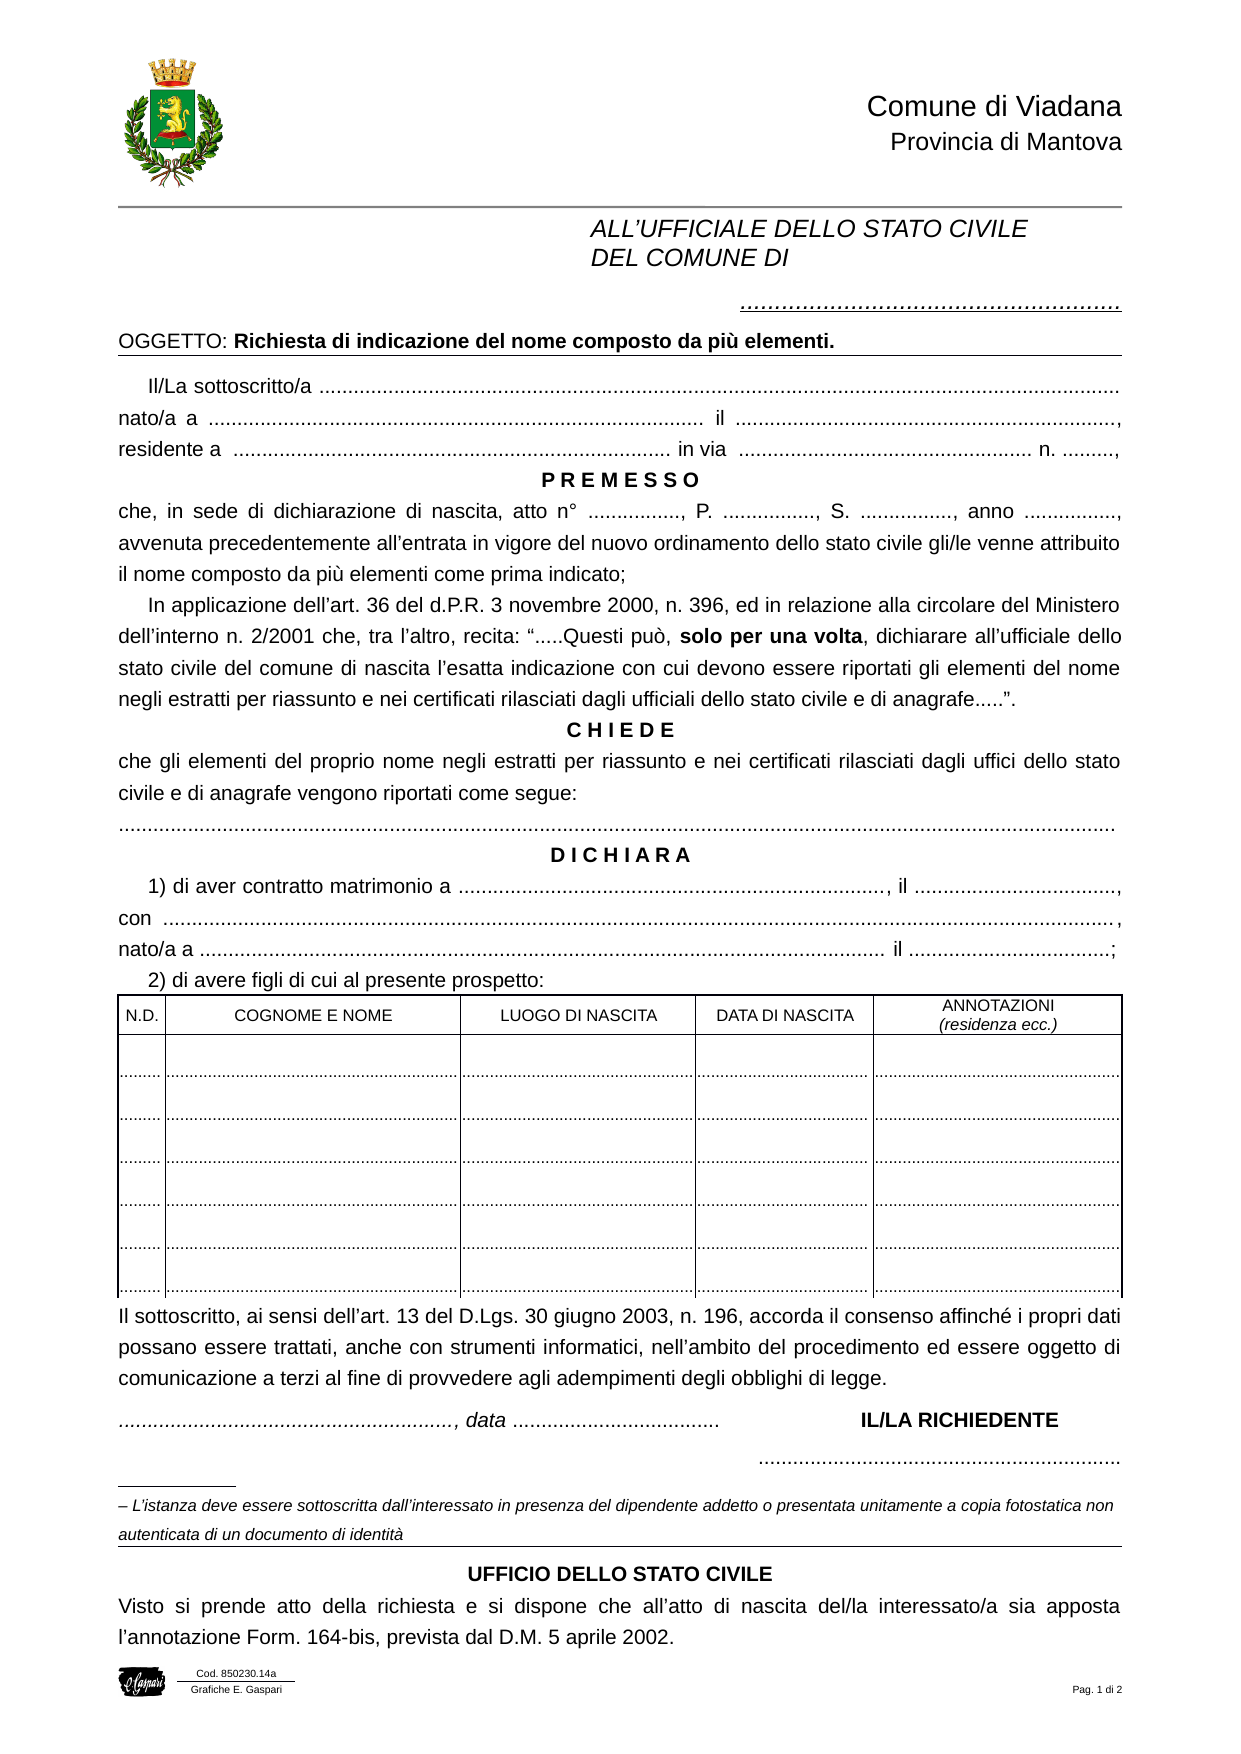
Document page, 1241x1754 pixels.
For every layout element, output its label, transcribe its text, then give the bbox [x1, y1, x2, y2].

text – L’istanza deve essere sottoscritta dall’interessato in presenza del dipendente addetto o presentata unitamente a copia fotostatica non autenticata di un documento di identità [118, 1496, 1122, 1546]
text che, in sede di dichiarazione di nascita, atto n° ................, P. ................, S. ................, anno ................, avvenuta precedentemente all’entrata in vigore del nuovo ordinamento dello stato civile gli/le venne attribuito il nome composto da più elementi come prima indicato; [118, 494, 1122, 587]
text UFFICIO DELLO STATO CIVILE [118, 1557, 1122, 1588]
subtitle P R E M E S S O [118, 462, 1122, 494]
table_cell ..................................... ..................................... ..................................... ..................................... ..................................... ..................................... [696, 1035, 873, 1298]
picture [118, 1666, 166, 1697]
table_header COGNOME E NOME [166, 996, 460, 1034]
table_cell ......... ......... ......... ......... ......... ......... [119, 1035, 165, 1298]
table_cell ............................................................... ............................................................... ............................................................... ............................................................... ............................................................... ............................................................... [166, 1035, 460, 1298]
table_header ANNOTAZIONI (residenza ecc.) [874, 996, 1121, 1034]
text ....................................................... [591, 286, 1122, 315]
text DEL COMUNE DI [591, 243, 1081, 271]
text ............................................................................................................................................................................. [118, 806, 1122, 837]
text che gli elementi del proprio nome negli estratti per riassunto e nei certificati rilasciati dagli uffici dello stato civile e di anagrafe vengono riportati come segue: [118, 744, 1122, 806]
text Il sottoscritto, ai sensi dell’art. 13 del D.Lgs. 30 giugno 2003, n. 196, accorda il consenso affinché i propri dati possano essere trattati, anche con strumenti informatici, nell’ambito del procedimento ed essere oggetto di comunicazione a terzi al fine di provvedere agli adempimenti degli obblighi di legge. [118, 1298, 1122, 1392]
text In applicazione dell’art. 36 del d.P.R. 3 novembre 2000, n. 396, ed in relazione alla circolare del Ministero dell’interno n. 2/2001 che, tra l’altro, recita: “.....Questi può, solo per una volta, dichiarare all’ufficiale dello stato civile del comune di nascita l’esatta indicazione con cui devono essere riportati gli elementi del nome negli estratti per riassunto e nei certificati rilasciati dagli ufficiali dello stato civile e di anagrafe.....”. [118, 587, 1122, 712]
text ............................................................... [118, 1445, 1122, 1469]
text .........................................................., data .................................... IL/LA RICHIEDENTE [119, 1404, 1122, 1433]
text ALL’UFFICIALE DELLO STATO CIVILE [591, 214, 1081, 243]
text Il/La sottoscritto/a ........................................................................................................................................... nato/a a ...................................................................................... il .................................................................., residente a ............................................................................ in via ................................................... n. ........., [118, 369, 1122, 462]
text Comune di Viadana [224, 89, 1122, 122]
text Visto si prende atto della richiesta e si dispone che all’atto di nascita del/la interessato/a sia apposta l’annotazione Form. 164-bis, prevista dal D.M. 5 aprile 2002. [118, 1588, 1122, 1651]
table_header LUOGO DI NASCITA [461, 996, 695, 1034]
table_header N.D. [119, 996, 165, 1034]
text Provincia di Mantova [224, 127, 1122, 156]
subtitle C H I E D E [118, 712, 1122, 744]
text 1) di aver contratto matrimonio a .........................................................................., il ..................................., con ....................................................................................................................................................................., nato/a a ....................................................................................................................... il ...................................; [118, 869, 1122, 962]
text OGGETTO: Richiesta di indicazione del nome composto da più elementi. [118, 329, 1122, 355]
table_cell .................................................. .................................................. .................................................. .................................................. .................................................. .................................................. [461, 1035, 695, 1298]
table_cell ..................................................... ..................................................... ..................................................... ..................................................... ..................................................... ..................................................... [874, 1035, 1121, 1298]
table_header DATA DI NASCITA [696, 996, 873, 1034]
text 2) di avere figli di cui al presente prospetto: [118, 962, 1122, 994]
text D I C H I A R A [118, 837, 1122, 869]
picture [122, 58, 224, 189]
